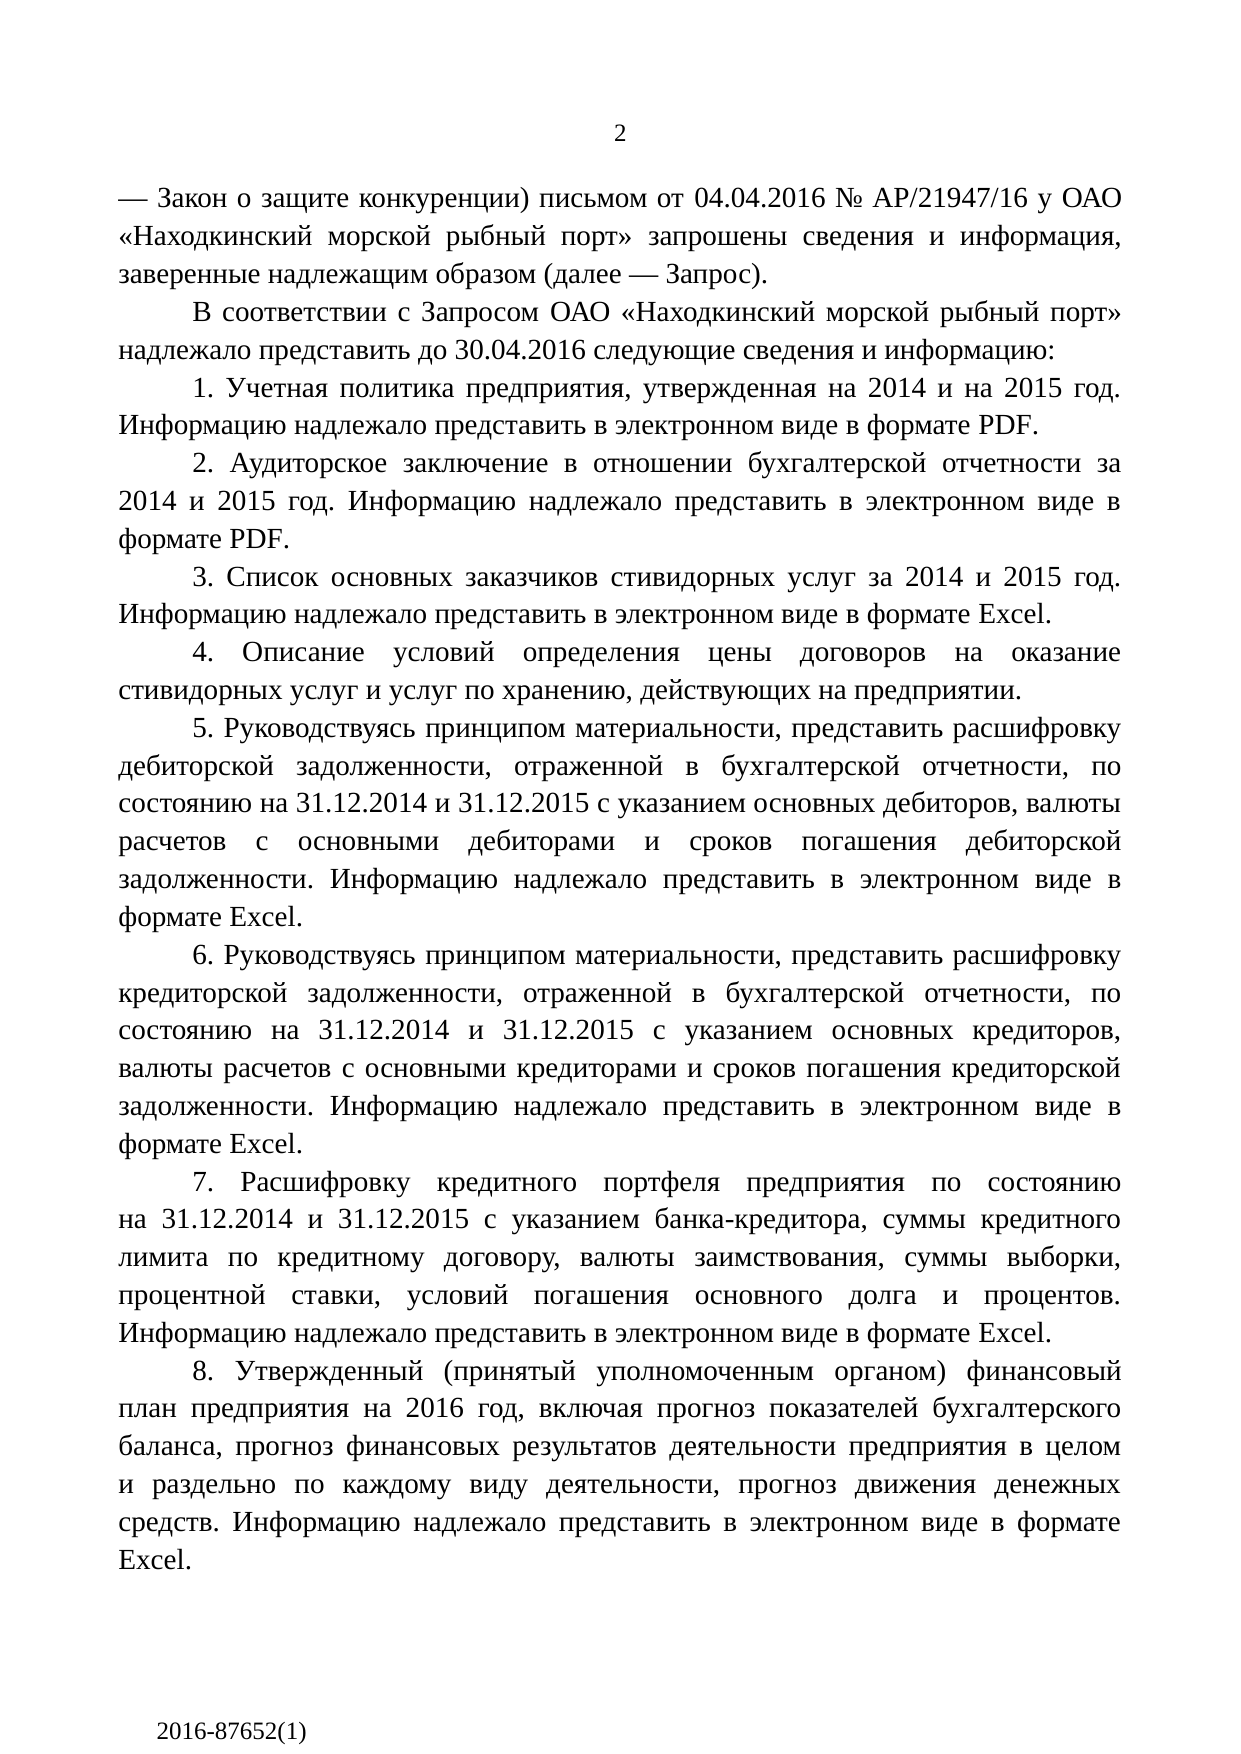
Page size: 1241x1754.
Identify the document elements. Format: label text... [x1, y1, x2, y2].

text 2. Аудиторское заключение в отношении бухгалтерской отчетности за 2014 и 2015 год. Информацию надлежало представить в электронном виде в формате PDF. [118, 441, 1122, 554]
text 5. Руководствуясь принципом материальности, представить расшифровку дебиторской задолженности, отраженной в бухгалтерской отчетности, по состоянию на 31.12.2014 и 31.12.2015 с указанием основных дебиторов, валюты расчетов с основными дебиторами и сроков погашения дебиторской задолженности. Информацию надлежало представить в электронном виде в формате Excel. [118, 706, 1122, 933]
text 6. Руководствуясь принципом материальности, представить расшифровку кредиторской задолженности, отраженной в бухгалтерской отчетности, по состоянию на 31.12.2014 и 31.12.2015 с указанием основных кредиторов, валюты расчетов с основными кредиторами и сроков погашения кредиторской задолженности. Информацию надлежало представить в электронном виде в формате Excel. [118, 933, 1122, 1159]
text — Закон о защите конкуренции) письмом от 04.04.2016 № АР/21947/16 у ОАО «Находкинский морской рыбный порт» запрошены сведения и информация, заверенные надлежащим образом (далее — Запрос). [118, 176, 1122, 290]
text 4. Описание условий определения цены договоров на оказание стивидорных услуг и услуг по хранению, действующих на предприятии. [118, 630, 1122, 706]
text 7. Расшифровку кредитного портфеля предприятия по состоянию на 31.12.2014 и 31.12.2015 с указанием банка-кредитора, суммы кредитного лимита по кредитному договору, валюты заимствования, суммы выборки, процентной ставки, условий погашения основного долга и процентов. Информацию надлежало представить в электронном виде в формате Excel. [118, 1159, 1122, 1348]
text 8. Утвержденный (принятый уполномоченным органом) финансовый план предприятия на 2016 год, включая прогноз показателей бухгалтерского баланса, прогноз финансовых результатов деятельности предприятия в целом и раздельно по каждому виду деятельности, прогноз движения денежных средств. Информацию надлежало представить в электронном виде в формате Excel. [118, 1348, 1122, 1575]
text 1. Учетная политика предприятия, утвержденная на 2014 и на 2015 год. Информацию надлежало представить в электронном виде в формате PDF. [118, 365, 1122, 441]
text 3. Список основных заказчиков стивидорных услуг за 2014 и 2015 год. Информацию надлежало представить в электронном виде в формате Excel. [118, 554, 1122, 630]
text В соответствии с Запросом ОАО «Находкинский морской рыбный порт» надлежало представить до 30.04.2016 следующие сведения и информацию: [118, 290, 1122, 365]
